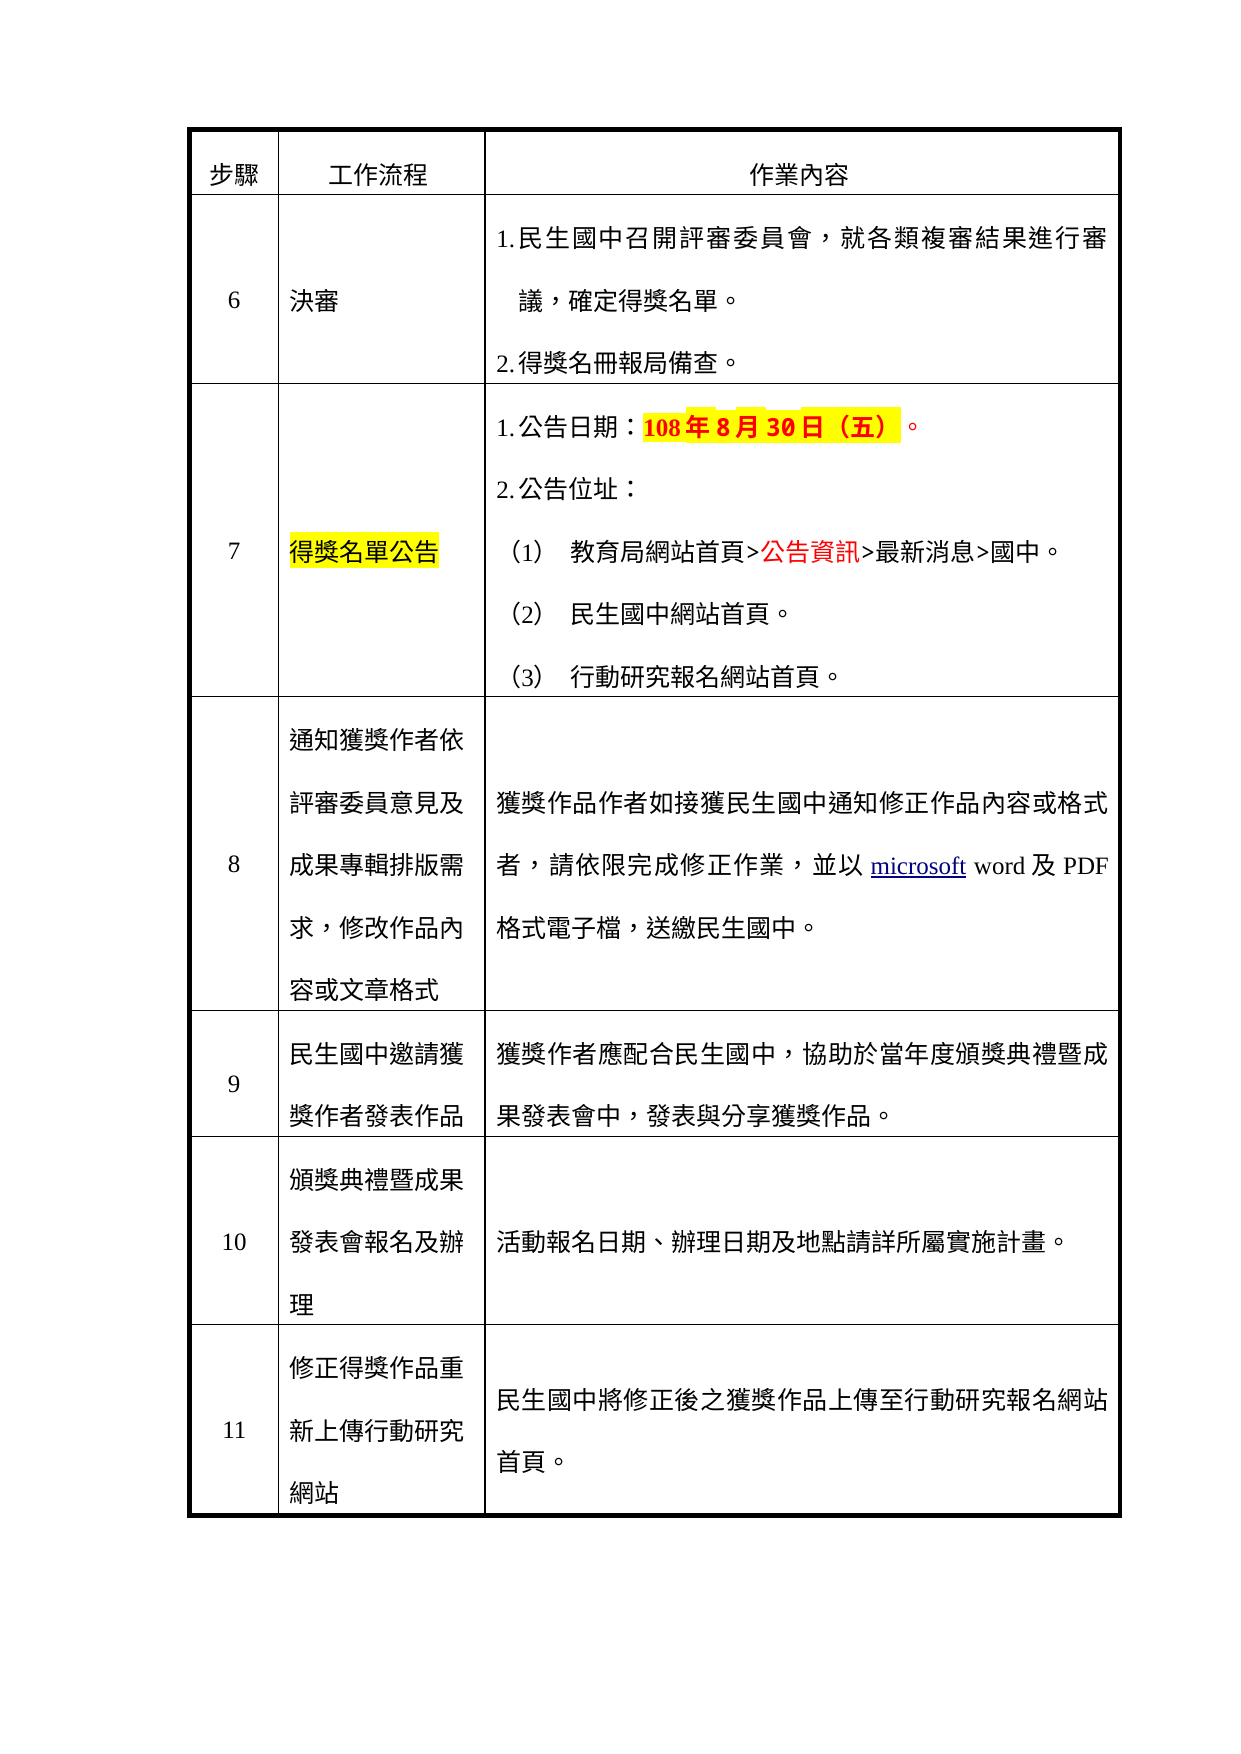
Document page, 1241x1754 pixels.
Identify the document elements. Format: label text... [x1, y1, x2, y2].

table_cell 公告日期：108年8月30日（五）。 公告位址： 教育局網站首頁>公告資訊>最新消息>國中。 民生國中網站首頁。 行動研究報名網站首頁。 [486, 384, 1118, 696]
table_cell 10 [192, 1137, 278, 1324]
table_cell 頒獎典禮暨成果發表會報名及辦理 [279, 1137, 484, 1324]
table_cell 9 [192, 1011, 278, 1136]
table_cell 民生國中邀請獲獎作者發表作品 [279, 1011, 484, 1136]
table_header 工作流程 [279, 132, 484, 194]
table_header 作業內容 [486, 132, 1118, 194]
table_cell 7 [192, 384, 278, 696]
table_cell 活動報名日期、辦理日期及地點請詳所屬實施計畫。 [486, 1137, 1118, 1324]
table_cell 獲獎作者應配合民生國中，協助於當年度頒獎典禮暨成果發表會中，發表與分享獲獎作品。 [486, 1011, 1118, 1136]
table_cell 修正得獎作品重新上傳行動研究網站 [279, 1325, 484, 1513]
table_cell 民生國中召開評審委員會，就各類複審結果進行審議，確定得獎名單。 得獎名冊報局備查。 [486, 195, 1118, 383]
table_cell 11 [192, 1325, 278, 1513]
table_cell 通知獲獎作者依評審委員意見及成果專輯排版需求，修改作品內容或文章格式 [279, 697, 484, 1010]
table_header 步驟 [192, 132, 278, 194]
table_cell 民生國中將修正後之獲獎作品上傳至行動研究報名網站首頁。 [486, 1325, 1118, 1513]
table_cell 決審 [279, 195, 484, 383]
table_cell 6 [192, 195, 278, 383]
table_cell 獲獎作品作者如接獲民生國中通知修正作品內容或格式者，請依限完成修正作業，並以microsoft word及PDF格式電子檔，送繳民生國中。 [486, 697, 1118, 1010]
table_cell 得獎名單公告 [279, 384, 484, 696]
table_cell 8 [192, 697, 278, 1010]
